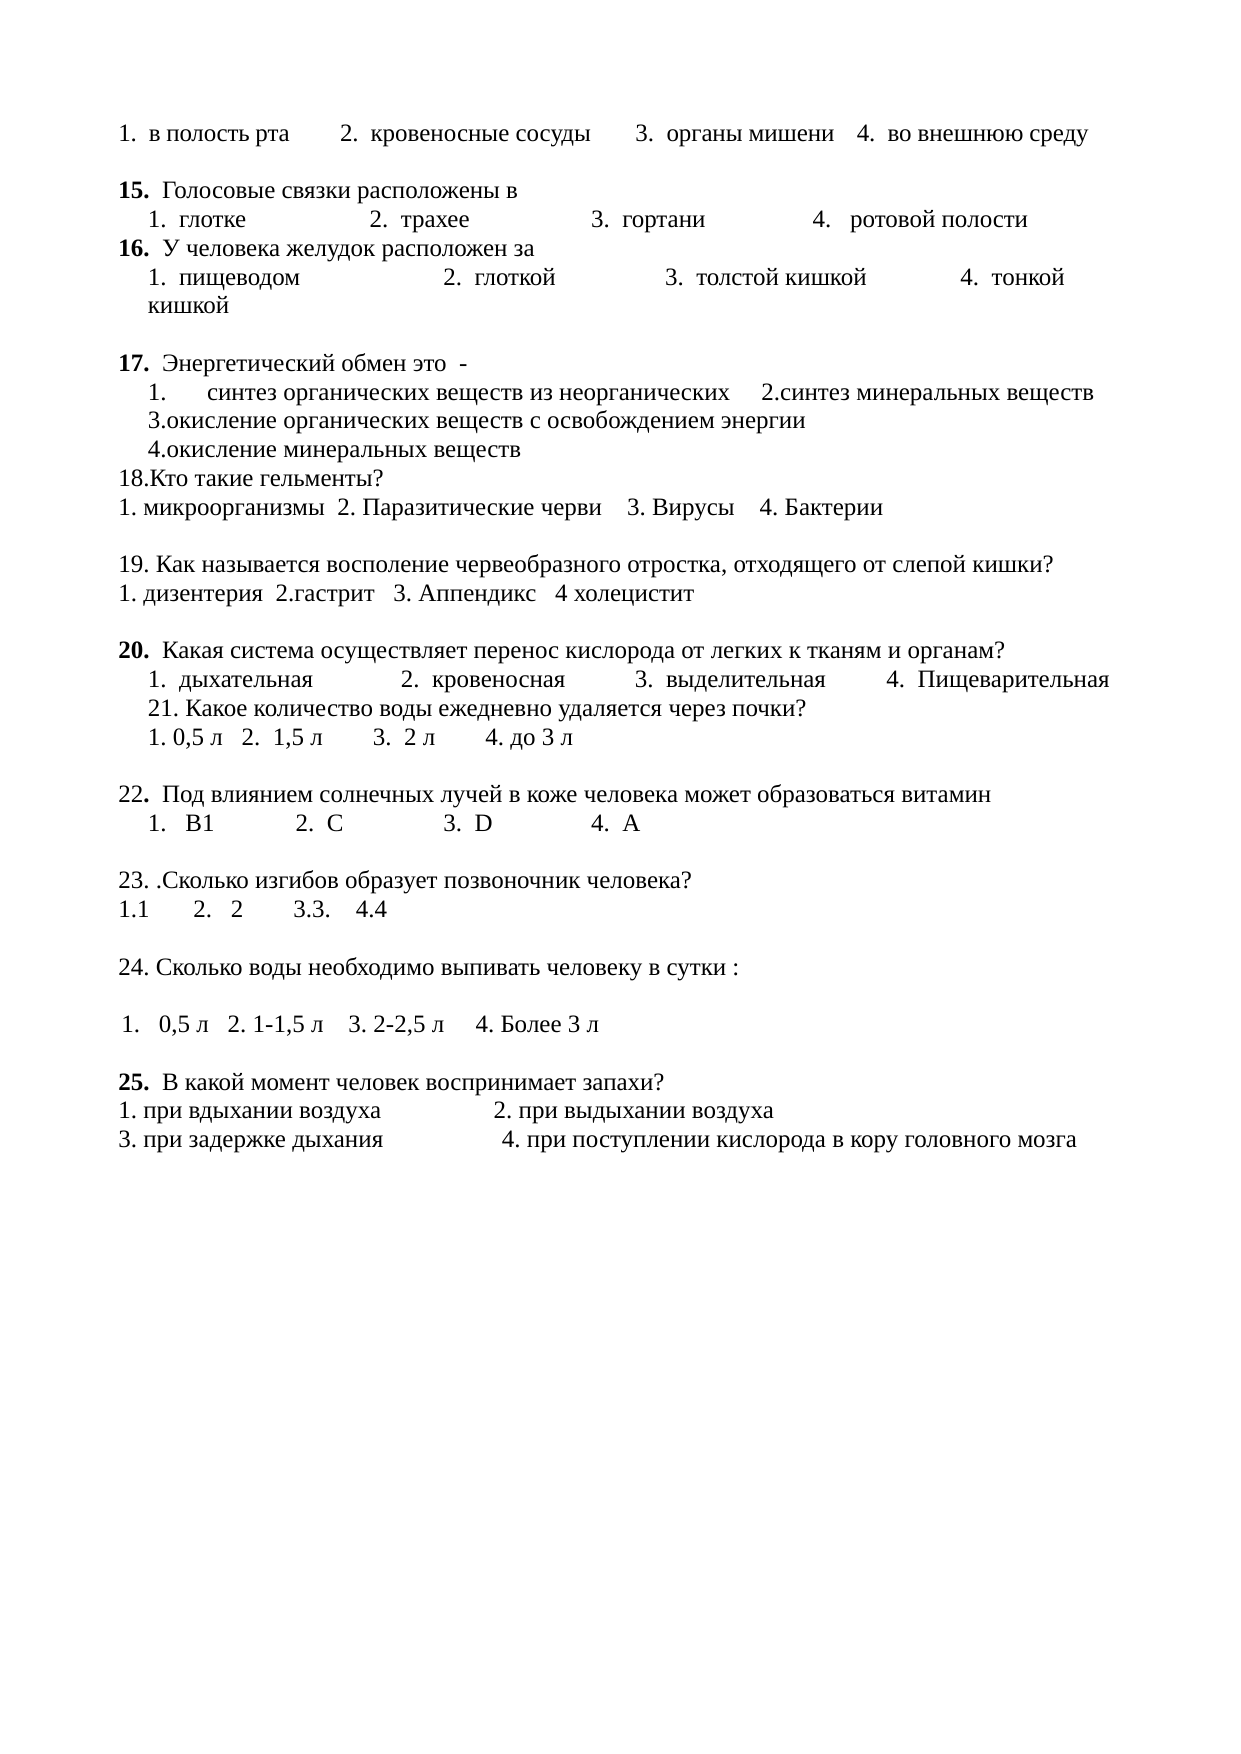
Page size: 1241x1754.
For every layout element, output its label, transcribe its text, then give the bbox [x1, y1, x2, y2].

text 16. У человека желудок расположен за [118, 233, 1122, 262]
text 1. дизентерия 2.гастрит 3. Аппендикс 4 холецистит [118, 578, 1122, 607]
text 1.1 2. 2 3.3. 4.4 [118, 894, 1118, 923]
list синтез органических веществ из неорганических 2.синтез минеральных веществ [148, 377, 1122, 406]
text 1. пищеводом 2. глоткой 3. толстой кишкой 4. тонкой кишкой [148, 262, 1122, 319]
text 23. .Сколько изгибов образует позвоночник человека? [118, 866, 1118, 894]
text 1. дыхательная 2. кровеносная 3. выделительная 4. Пищеварительная [148, 664, 1122, 693]
text 4.окисление минеральных веществ [148, 434, 1122, 463]
text 19. Как называется восполение червеобразного отростка, отходящего от слепой кишки? [118, 549, 1122, 578]
list 0,5 л 2. 1-1,5 л 3. 2-2,5 л 4. Более 3 л [121, 1009, 1122, 1038]
text 1. при вдыхании воздуха 2. при выдыхании воздуха [118, 1096, 1122, 1124]
text 17. Энергетический обмен это - [118, 348, 1122, 377]
text 3. при задержке дыхания 4. при поступлении кислорода в кору головного мозга [118, 1124, 1122, 1153]
text 1. 0,5 л 2. 1,5 л 3. 2 л 4. до 3 л [148, 722, 1122, 751]
text 20. Какая система осуществляет перенос кислорода от легких к тканям и органам? [118, 636, 1122, 664]
text 1. глотке 2. трахее 3. гортани 4. ротовой полости [148, 204, 1122, 233]
text 3.окисление органических веществ с освобождением энергии [148, 406, 1122, 434]
text 21. Какое количество воды ежедневно удаляется через почки? [148, 693, 1122, 722]
text 25. В какой момент человек воспринимает запахи? [118, 1067, 1122, 1096]
text 1. В1 2. С 3. D 4. А [148, 808, 1122, 837]
text 24. Сколько воды необходимо выпивать человеку в сутки : [118, 952, 1122, 981]
text 15. Голосовые связки расположены в [118, 176, 1122, 204]
text 1. в полость рта 2. кровеносные сосуды 3. органы мишени 4. во внешнюю среду [118, 118, 1125, 147]
text 18.Кто такие гельменты? [118, 463, 1122, 492]
text 22. Под влиянием солнечных лучей в коже человека может образоваться витамин [118, 779, 1122, 808]
text 1. микроорганизмы 2. Паразитические черви 3. Вирусы 4. Бактерии [118, 492, 1122, 521]
